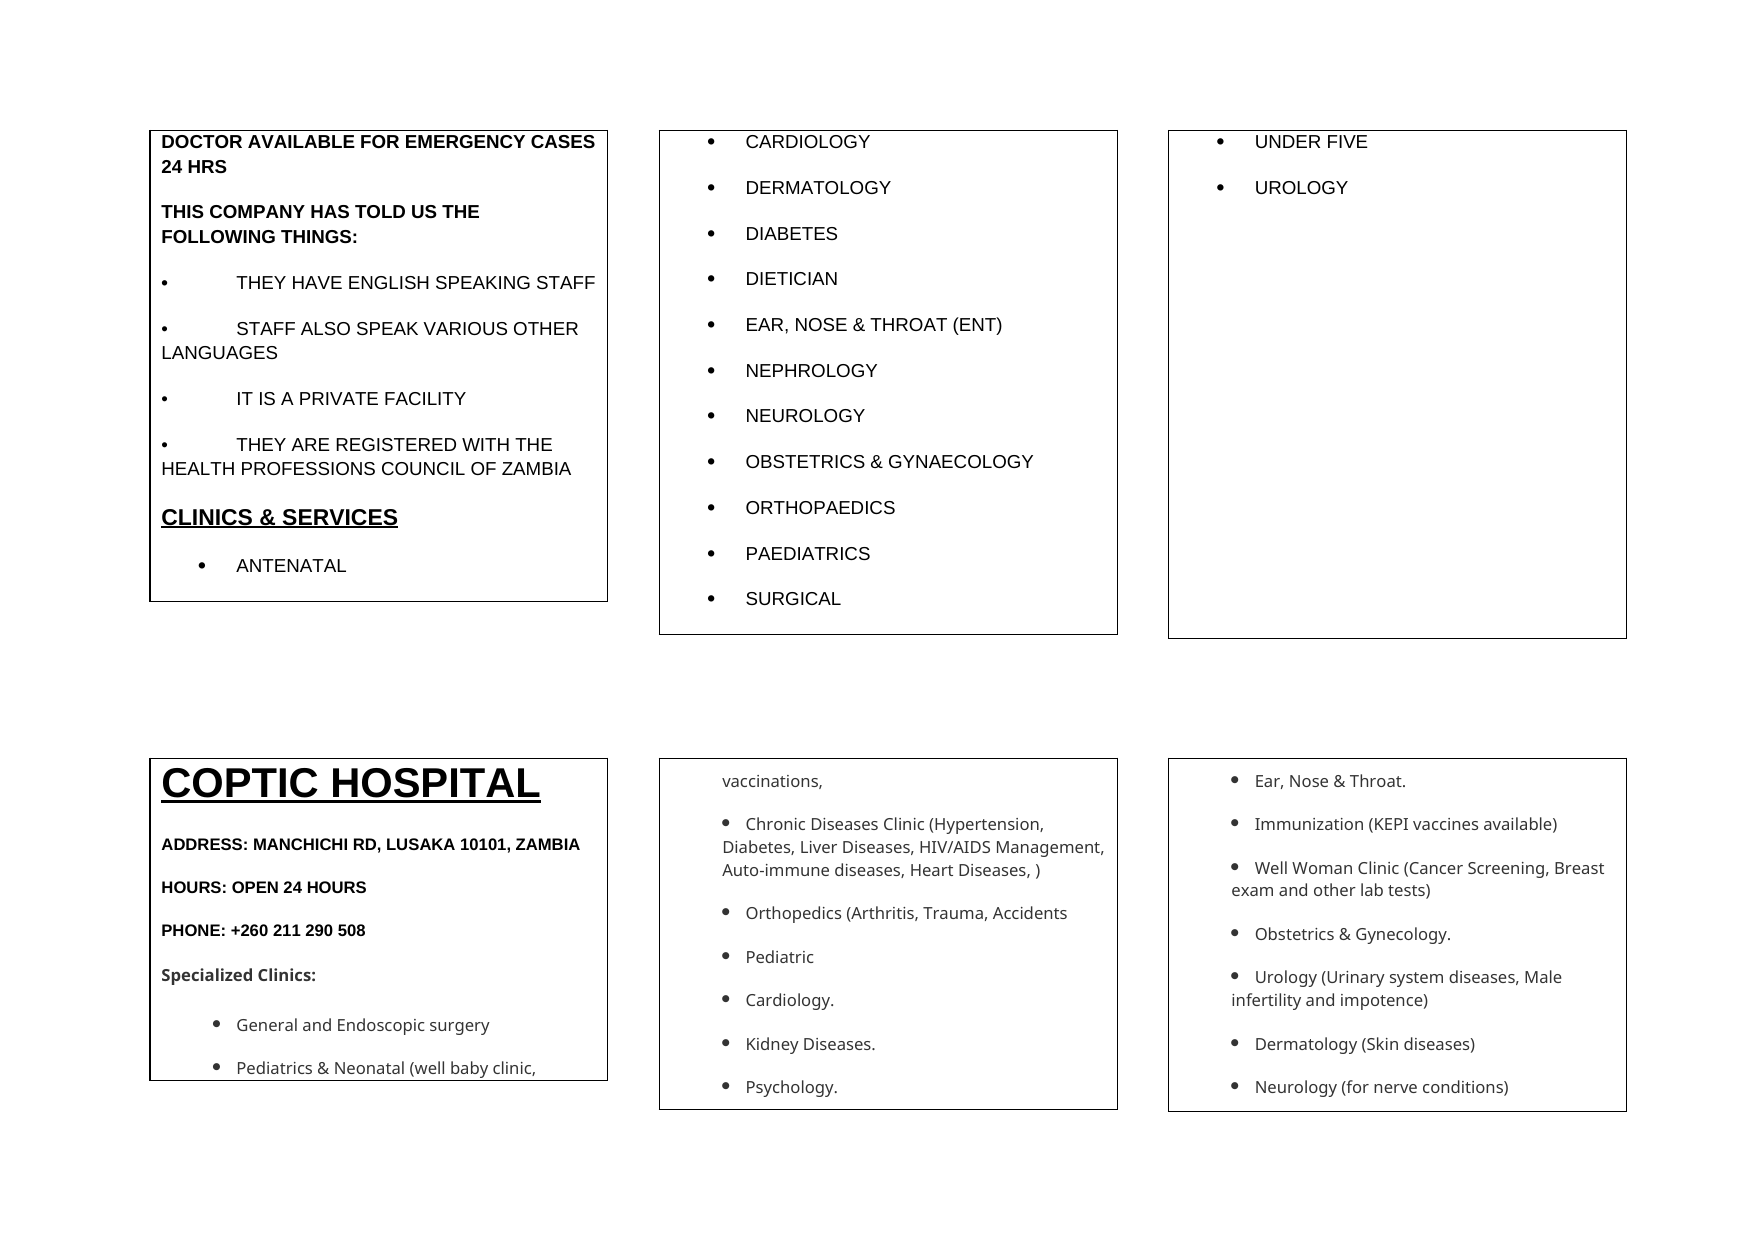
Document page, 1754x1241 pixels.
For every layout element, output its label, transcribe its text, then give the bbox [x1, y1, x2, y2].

table_header Care For Business HospitaL Emergencies: +260 973 674 592 Normal Clinic Hours 08:00 - 20:00 Daily AppointMENTS Call on: Switchboard: 0211 252 917 0211 254 396 0211 254 398 0955 674 592 0963 014 567 0973 674 592 0979 700 100 Where to find us: 4192 Addis Ababa Drive Lusaka. Zambia APPOINTments Recommended To Avoid Delay Doctor Available For Emergency Cases 24 HRS This company has told us the following things: • they have English speaking staff • staff also speak various other languages • it is a private facility • they are registered with the Health Professions Council of Zambia Clinics & Services Antenatal Cardiology Dermatology Diabetes Dietician Ear, Nose & Throat (ENT) Nephrology Neurology Obstetrics & Gynaecology Orthopaedics Paediatrics Surgical Under Five Urology [660, 131, 1117, 634]
table_header Coptic HOSPITAL Address: Manchichi Rd, Lusaka 10101, ZambiA Hours: Open 24 hours Phone: +260 211 290 508 Specialized Clinics: General and Endoscopic surgery Pediatrics & Neonatal (well baby clinic, vaccinations, Chronic Diseases Clinic (Hypertension, Diabetes, Liver Diseases, HIV/AIDS Management, Auto-immune diseases, Heart Diseases, ) Orthopedics (Arthritis, Trauma, Accidents Pediatric Cardiology. Kidney Diseases. Psychology. Ear, Nose & Throat. Immunization (KEPI vaccines available) Well Woman Clinic (Cancer Screening, Breast exam and other lab tests) Obstetrics & Gynecology. Urology (Urinary system diseases, Male infertility and impotence) Dermatology (Skin diseases) Neurology (for nerve conditions) Psychiatry. Eye Clinic. Cancer Screening Program. Counseling clinic (Stress management, trauma, post disaster management) Pediatric Clinic Monday- Friday from 9am – 5pm and Saturday from 10am-2pm. We have a competent team of both resident and consultant doctors to cater to your child in a warm and professional way. Well Baby Clinic. Incubators. Neonatal Care. Immunization. Physical examinations. Developmental screenings. Nutritional assessments. Illness care. Laboratory screenings. Health Education. Obstetrics & Gynecology Clinic Monday - Friday from 9am- 5Pm, and Saturday 10am- 1Pm. Experience professionalism and the expertise of our Obs & Gynaes and in the following: Ante-natal Care Maternity Services Infertility Clinic Comprehensive Dental Care Every Monday to Friday 8.00 am to 5.00 pm Every Saturday 8.00 am to 3.00 pm Cleaning the teeth (Scaling & Polishing) Whitening the teeth (bleaching) Treatment of Gum Diseases Normal and Cosmetic filling Root Canal Treatment Post and Core Cosmetics Crown and Fixed Bridges Removable Dentures (Complete & Partial) Implants Tooth Extraction Minor Oral Surgery (Apicectomy, cyct etc.) Maxillofacial surgeries Fixed (braces) &Removable Appliances New Paediatric Dental Unit All Paediatric dental procedures are available at affordable rates [151, 759, 607, 1080]
table_header Care For Business HospitaL Emergencies: +260 973 674 592 Normal Clinic Hours 08:00 - 20:00 Daily AppointMENTS Call on: Switchboard: 0211 252 917 0211 254 396 0211 254 398 0955 674 592 0963 014 567 0973 674 592 0979 700 100 Where to find us: 4192 Addis Ababa Drive Lusaka. Zambia APPOINTments Recommended To Avoid Delay Doctor Available For Emergency Cases 24 HRS This company has told us the following things: • they have English speaking staff • staff also speak various other languages • it is a private facility • they are registered with the Health Professions Council of Zambia Clinics & Services Antenatal Cardiology Dermatology Diabetes Dietician Ear, Nose & Throat (ENT) Nephrology Neurology Obstetrics & Gynaecology Orthopaedics Paediatrics Surgical Under Five Urology [151, 131, 607, 601]
table_header Coptic HOSPITAL Address: Manchichi Rd, Lusaka 10101, ZambiA Hours: Open 24 hours Phone: +260 211 290 508 Specialized Clinics: General and Endoscopic surgery Pediatrics & Neonatal (well baby clinic, vaccinations, Chronic Diseases Clinic (Hypertension, Diabetes, Liver Diseases, HIV/AIDS Management, Auto-immune diseases, Heart Diseases, ) Orthopedics (Arthritis, Trauma, Accidents Pediatric Cardiology. Kidney Diseases. Psychology. Ear, Nose & Throat. Immunization (KEPI vaccines available) Well Woman Clinic (Cancer Screening, Breast exam and other lab tests) Obstetrics & Gynecology. Urology (Urinary system diseases, Male infertility and impotence) Dermatology (Skin diseases) Neurology (for nerve conditions) Psychiatry. Eye Clinic. Cancer Screening Program. Counseling clinic (Stress management, trauma, post disaster management) Pediatric Clinic Monday- Friday from 9am – 5pm and Saturday from 10am-2pm. We have a competent team of both resident and consultant doctors to cater to your child in a warm and professional way. Well Baby Clinic. Incubators. Neonatal Care. Immunization. Physical examinations. Developmental screenings. Nutritional assessments. Illness care. Laboratory screenings. Health Education. Obstetrics & Gynecology Clinic Monday - Friday from 9am- 5Pm, and Saturday 10am- 1Pm. Experience professionalism and the expertise of our Obs & Gynaes and in the following: Ante-natal Care Maternity Services Infertility Clinic Comprehensive Dental Care Every Monday to Friday 8.00 am to 5.00 pm Every Saturday 8.00 am to 3.00 pm Cleaning the teeth (Scaling & Polishing) Whitening the teeth (bleaching) Treatment of Gum Diseases Normal and Cosmetic filling Root Canal Treatment Post and Core Cosmetics Crown and Fixed Bridges Removable Dentures (Complete & Partial) Implants Tooth Extraction Minor Oral Surgery (Apicectomy, cyct etc.) Maxillofacial surgeries Fixed (braces) &Removable Appliances New Paediatric Dental Unit All Paediatric dental procedures are available at affordable rates [660, 759, 1117, 1109]
table_header Coptic HOSPITAL Address: Manchichi Rd, Lusaka 10101, ZambiA Hours: Open 24 hours Phone: +260 211 290 508 Specialized Clinics: General and Endoscopic surgery Pediatrics & Neonatal (well baby clinic, vaccinations, Chronic Diseases Clinic (Hypertension, Diabetes, Liver Diseases, HIV/AIDS Management, Auto-immune diseases, Heart Diseases, ) Orthopedics (Arthritis, Trauma, Accidents Pediatric Cardiology. Kidney Diseases. Psychology. Ear, Nose & Throat. Immunization (KEPI vaccines available) Well Woman Clinic (Cancer Screening, Breast exam and other lab tests) Obstetrics & Gynecology. Urology (Urinary system diseases, Male infertility and impotence) Dermatology (Skin diseases) Neurology (for nerve conditions) Psychiatry. Eye Clinic. Cancer Screening Program. Counseling clinic (Stress management, trauma, post disaster management) Pediatric Clinic Monday- Friday from 9am – 5pm and Saturday from 10am-2pm. We have a competent team of both resident and consultant doctors to cater to your child in a warm and professional way. Well Baby Clinic. Incubators. Neonatal Care. Immunization. Physical examinations. Developmental screenings. Nutritional assessments. Illness care. Laboratory screenings. Health Education. Obstetrics & Gynecology Clinic Monday - Friday from 9am- 5Pm, and Saturday 10am- 1Pm. Experience professionalism and the expertise of our Obs & Gynaes and in the following: Ante-natal Care Maternity Services Infertility Clinic Comprehensive Dental Care Every Monday to Friday 8.00 am to 5.00 pm Every Saturday 8.00 am to 3.00 pm Cleaning the teeth (Scaling & Polishing) Whitening the teeth (bleaching) Treatment of Gum Diseases Normal and Cosmetic filling Root Canal Treatment Post and Core Cosmetics Crown and Fixed Bridges Removable Dentures (Complete & Partial) Implants Tooth Extraction Minor Oral Surgery (Apicectomy, cyct etc.) Maxillofacial surgeries Fixed (braces) &Removable Appliances New Paediatric Dental Unit All Paediatric dental procedures are available at affordable rates [1169, 759, 1626, 1111]
table_header Care For Business HospitaL Emergencies: +260 973 674 592 Normal Clinic Hours 08:00 - 20:00 Daily AppointMENTS Call on: Switchboard: 0211 252 917 0211 254 396 0211 254 398 0955 674 592 0963 014 567 0973 674 592 0979 700 100 Where to find us: 4192 Addis Ababa Drive Lusaka. Zambia APPOINTments Recommended To Avoid Delay Doctor Available For Emergency Cases 24 HRS This company has told us the following things: • they have English speaking staff • staff also speak various other languages • it is a private facility • they are registered with the Health Professions Council of Zambia Clinics & Services Antenatal Cardiology Dermatology Diabetes Dietician Ear, Nose & Throat (ENT) Nephrology Neurology Obstetrics & Gynaecology Orthopaedics Paediatrics Surgical Under Five Urology [1169, 131, 1626, 638]
